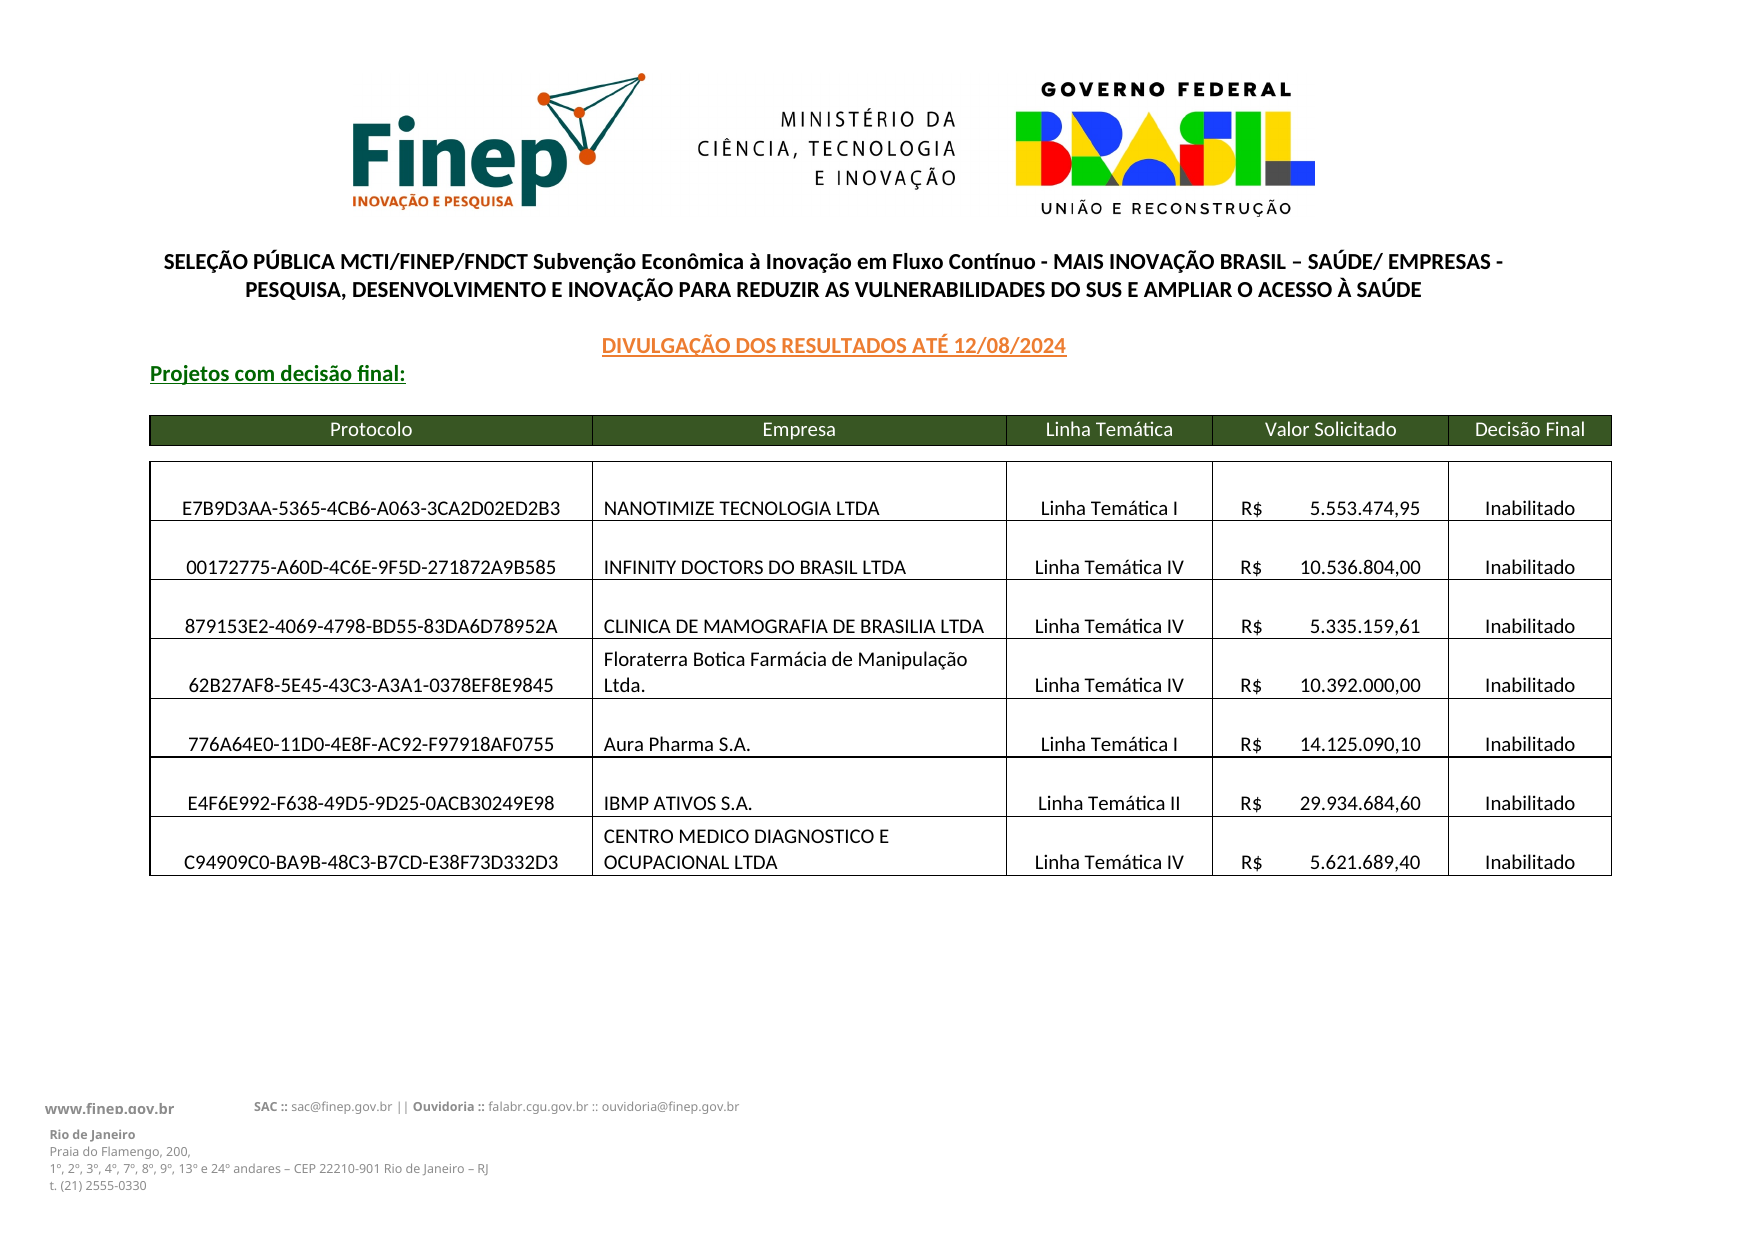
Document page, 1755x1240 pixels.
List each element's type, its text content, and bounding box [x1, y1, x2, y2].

table_cell Inabilitado [1449, 817, 1611, 874]
table_cell R$ 10.536.804,00 [1213, 521, 1448, 579]
table_cell Linha Temática I [1007, 462, 1212, 520]
table_cell R$ 5.335.159,61 [1213, 580, 1448, 638]
table_cell Inabilitado [1449, 462, 1611, 520]
table_cell E4F6E992-F638-49D5-9D25-0ACB30249E98 [151, 758, 592, 816]
table_cell 879153E2-4069-4798-BD55-83DA6D78952A [151, 580, 592, 638]
table_cell R$ 5.553.474,95 [1213, 462, 1448, 520]
table_cell CLINICA DE MAMOGRAFIA DE BRASILIA LTDA [593, 580, 1006, 638]
table_cell 776A64E0-11D0-4E8F-AC92-F97918AF0755 [151, 699, 592, 756]
table_cell Linha Temática IV [1007, 817, 1212, 874]
table_cell R$ 10.392.000,00 [1213, 639, 1448, 697]
table_cell E7B9D3AA-5365-4CB6-A063-3CA2D02ED2B3 [151, 462, 592, 520]
table_cell Floraterra Botica Farmácia de Manipulação Ltda. [593, 639, 1006, 697]
table_cell C94909C0-BA9B-48C3-B7CD-E38F73D332D3 [151, 817, 592, 874]
table_cell Linha Temática I [1007, 699, 1212, 756]
table_cell R$ 14.125.090,10 [1213, 699, 1448, 756]
table_cell Linha Temática IV [1007, 639, 1212, 697]
table_cell R$ 5.621.689,40 [1213, 817, 1448, 874]
table_cell Linha Temática IV [1007, 580, 1212, 638]
table_cell Aura Pharma S.A. [593, 699, 1006, 756]
table_cell 62B27AF8-5E45-43C3-A3A1-0378EF8E9845 [151, 639, 592, 697]
table_cell 00172775-A60D-4C6E-9F5D-271872A9B585 [151, 521, 592, 579]
table_cell CENTRO MEDICO DIAGNOSTICO E OCUPACIONAL LTDA [593, 817, 1006, 874]
table_cell Inabilitado [1449, 521, 1611, 579]
table_cell Inabilitado [1449, 580, 1611, 638]
table_cell Linha Temática II [1007, 758, 1212, 816]
table_cell R$ 29.934.684,60 [1213, 758, 1448, 816]
table_cell Linha Temática IV [1007, 521, 1212, 579]
table_cell Inabilitado [1449, 699, 1611, 756]
table_cell Inabilitado [1449, 639, 1611, 697]
table_cell NANOTIMIZE TECNOLOGIA LTDA [593, 462, 1006, 520]
table_cell IBMP ATIVOS S.A. [593, 758, 1006, 816]
table_cell INFINITY DOCTORS DO BRASIL LTDA [593, 521, 1006, 579]
table_cell Inabilitado [1449, 758, 1611, 816]
